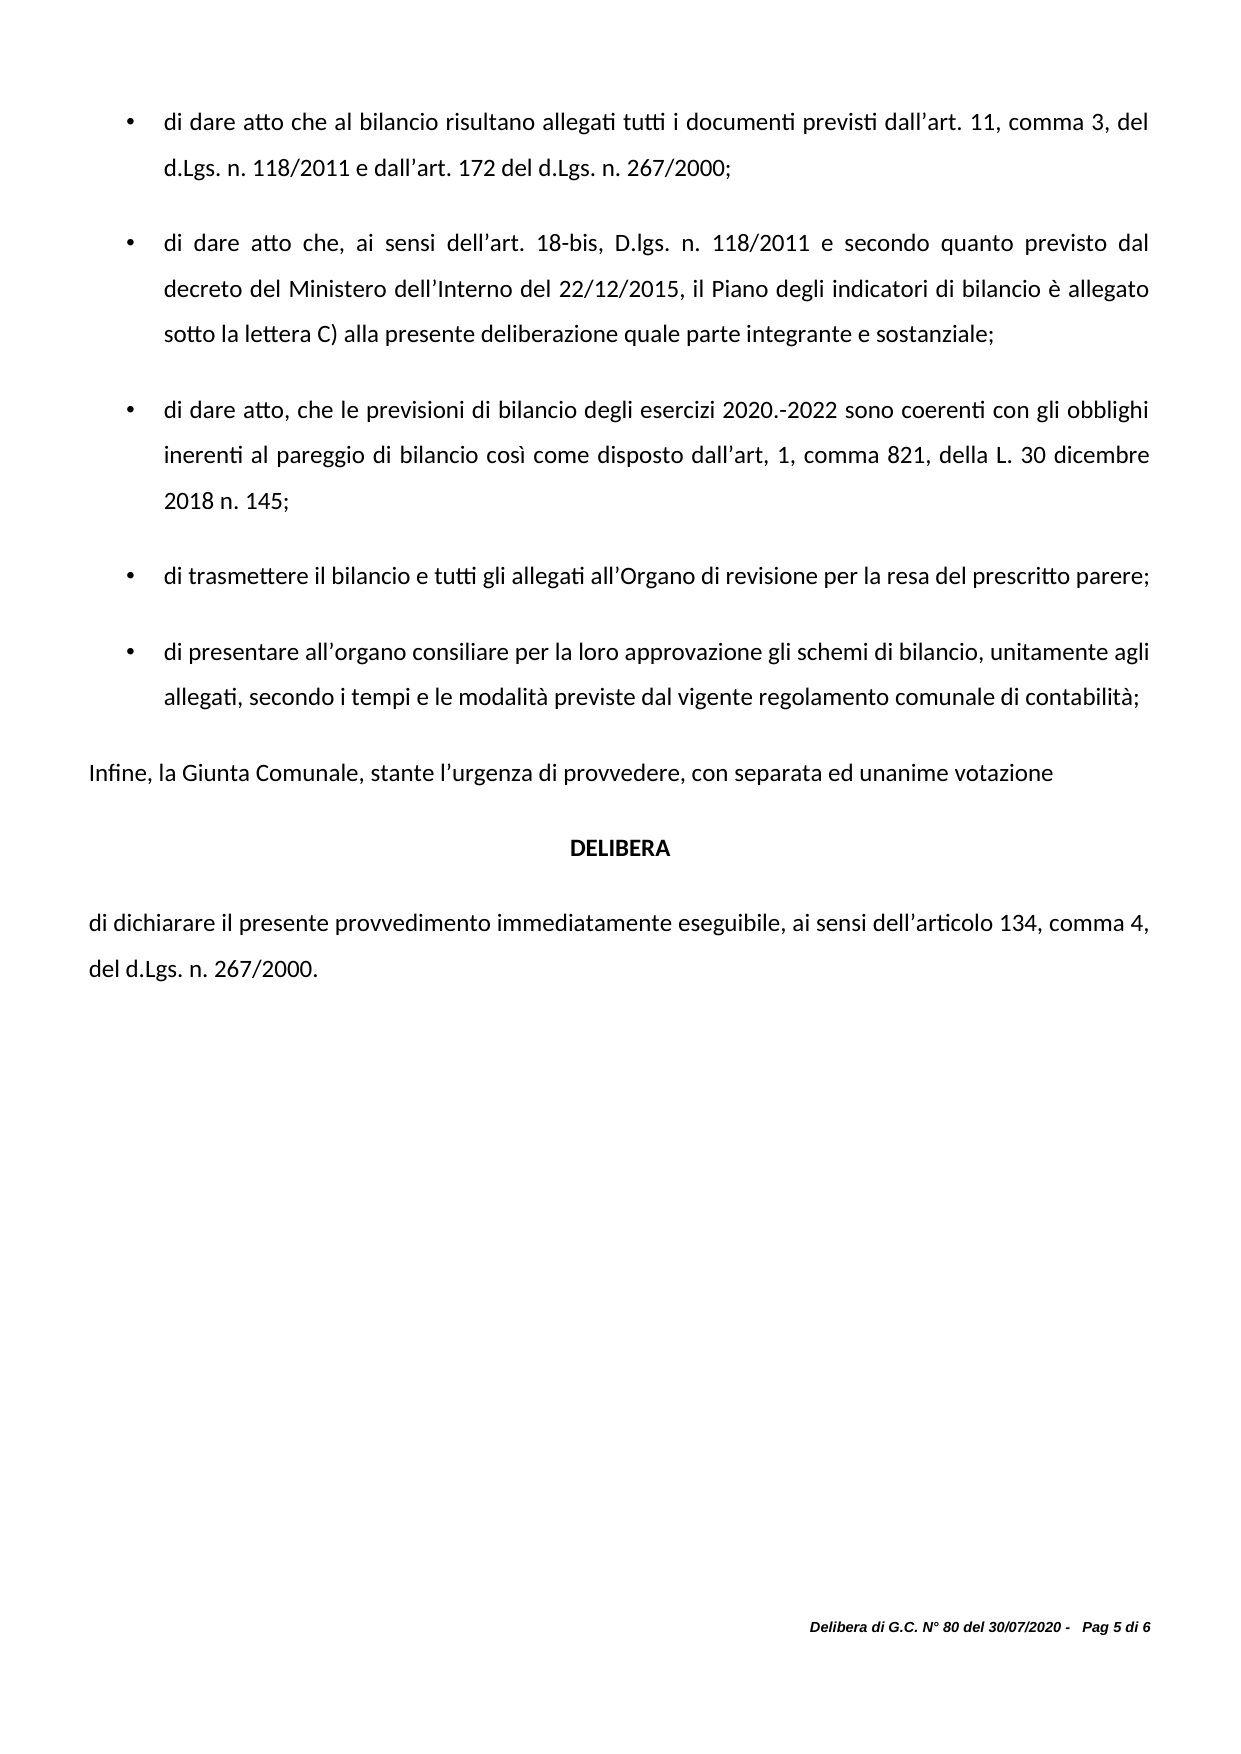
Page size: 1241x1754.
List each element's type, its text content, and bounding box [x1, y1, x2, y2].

list di dare atto che al bilancio risultano allegati tutti i documenti previsti dall’art. 11, comma 3, del d.Lgs. n. 118/2011 e dall’art. 172 del d.Lgs. n. 267/2000; [126, 106, 1152, 182]
list di presentare all’organo consiliare per la loro approvazione gli schemi di bilancio, unitamente agli allegati, secondo i tempi e le modalità previste dal vigente regolamento comunale di contabilità; [126, 636, 1152, 712]
list di dare atto, che le previsioni di bilancio degli esercizi 2020.-2022 sono coerenti con gli obblighi inerenti al pareggio di bilancio così come disposto dall’art, 1, comma 821, della L. 30 dicembre 2018 n. 145; [126, 394, 1152, 516]
text DELIBERA [88, 832, 1152, 862]
list di dare atto che, ai sensi dell’art. 18-bis, D.lgs. n. 118/2011 e secondo quanto previsto dal decreto del Ministero dell’Interno del 22/12/2015, il Piano degli indicatori di bilancio è allegato sotto la lettera C) alla presente deliberazione quale parte integrante e sostanziale; [126, 227, 1152, 349]
text di dichiarare il presente provvedimento immediatamente eseguibile, ai sensi dell’articolo 134, comma 4, del d.Lgs. n. 267/2000. [88, 907, 1152, 983]
list di trasmettere il bilancio e tutti gli allegati all’Organo di revisione per la resa del prescritto parere; [126, 561, 1152, 591]
text Infine, la Giunta Comunale, stante l’urgenza di provvedere, con separata ed unanime votazione [88, 757, 1152, 787]
